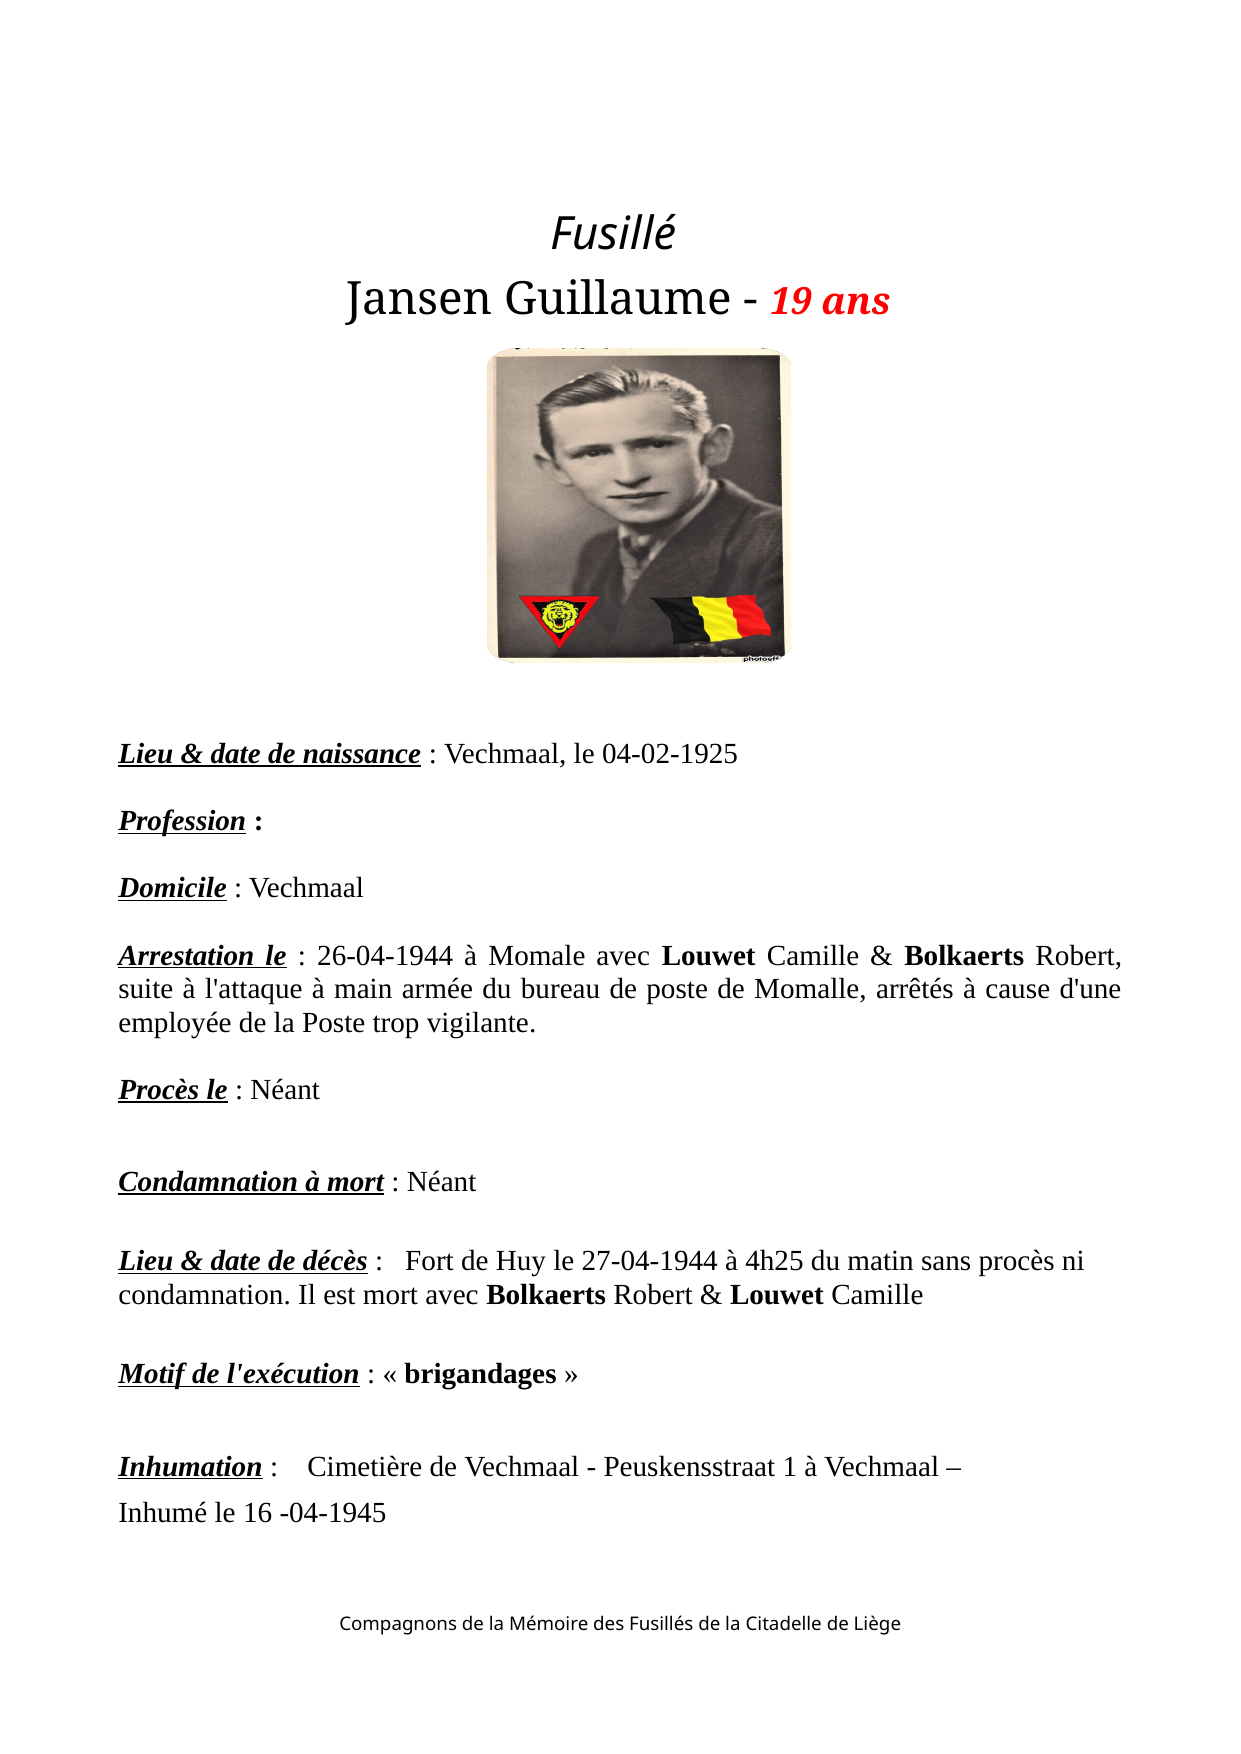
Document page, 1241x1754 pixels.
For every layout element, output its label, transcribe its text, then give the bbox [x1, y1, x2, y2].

text Arrestation le : 26-04-1944 à Momale avec Louwet Camille & Bolkaerts Robert, suite à l'attaque à main armée du bureau de poste de Momalle, arrêtés à cause d'une employée de la Poste trop vigilante. [118, 938, 1122, 1038]
text Motif de l'exécution : « brigandages » [118, 1357, 1122, 1390]
text Fusillé [118, 192, 1122, 266]
text Domicile : Vechmaal [118, 871, 1122, 904]
text Inhumé le 16 -04-1945 [118, 1495, 1122, 1528]
picture [486, 348, 792, 663]
text Inhumation : Cimetière de Vechmaal - Peuskensstraat 1 à Vechmaal – [118, 1449, 1122, 1482]
text Profession : [118, 803, 1122, 837]
text Jansen Guillaume - 19 ans [118, 266, 1122, 328]
text Condamnation à mort : Néant [118, 1164, 1122, 1197]
text Lieu & date de naissance : Vechmaal, le 04-02-1925 [118, 736, 1122, 770]
text Procès le : Néant [118, 1072, 1122, 1105]
text Lieu & date de décès : Fort de Huy le 27-04-1944 à 4h25 du matin sans procès ni condamnation. Il est mort avec Bolkaerts Robert & Louwet Camille [118, 1243, 1122, 1311]
